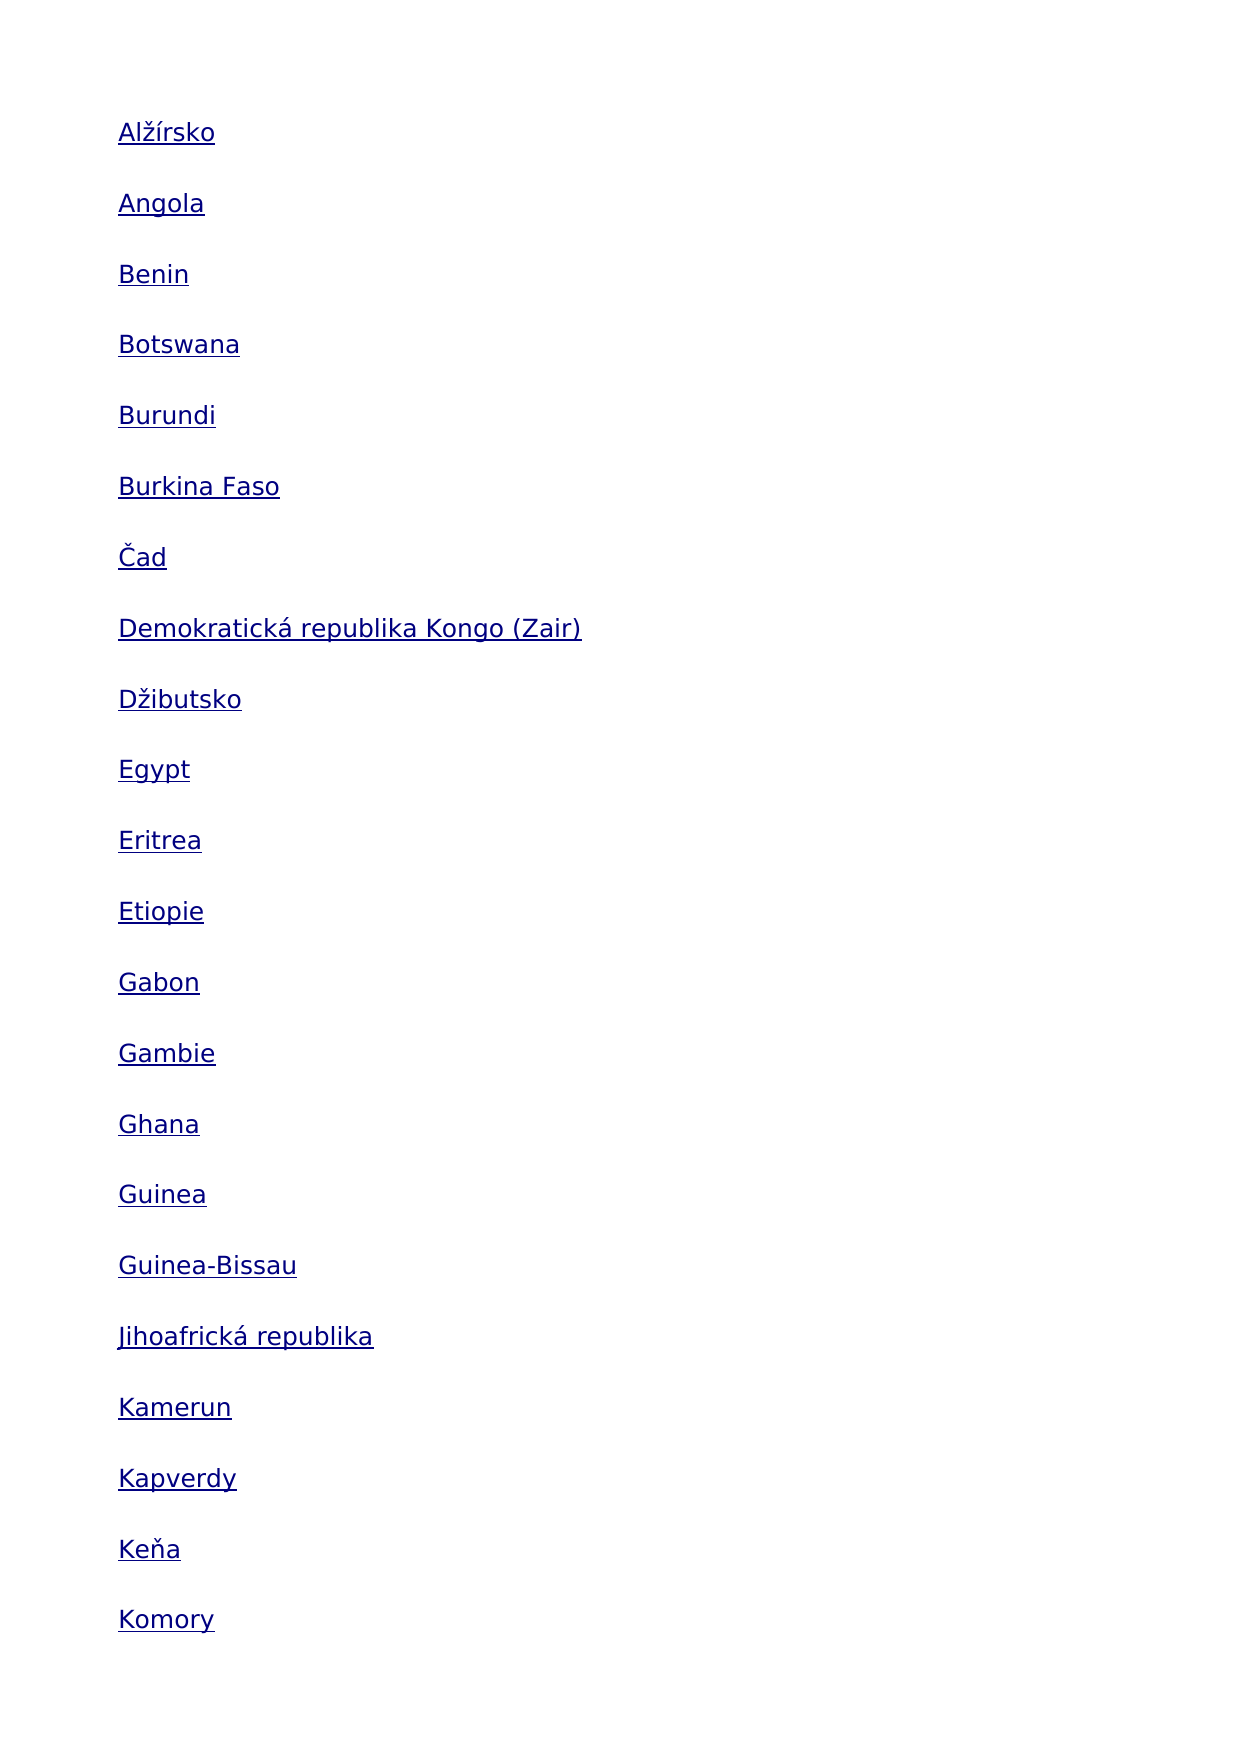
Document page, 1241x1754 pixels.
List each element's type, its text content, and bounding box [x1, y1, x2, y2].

text Botswana [118, 331, 1122, 389]
text Angola [118, 189, 1122, 247]
text Čad [118, 543, 1122, 601]
text Guinea-Bissau [118, 1251, 1122, 1310]
text Gabon [118, 968, 1122, 1026]
text Kapverdy [118, 1464, 1122, 1522]
text Kamerun [118, 1393, 1122, 1451]
text Komory [118, 1606, 1122, 1635]
text Keňa [118, 1535, 1122, 1593]
text Gambie [118, 1039, 1122, 1097]
text Demokratická republika Kongo (Zair) [118, 614, 1122, 672]
text Guinea [118, 1181, 1122, 1239]
text Burkina Faso [118, 472, 1122, 531]
text Burundi [118, 401, 1122, 460]
text Alžírsko [118, 118, 1122, 176]
text Džibutsko [118, 685, 1122, 743]
text Eritrea [118, 826, 1122, 885]
text Jihoafrická republika [118, 1322, 1122, 1381]
text Etiopie [118, 897, 1122, 956]
text Egypt [118, 756, 1122, 814]
text Ghana [118, 1110, 1122, 1168]
text Benin [118, 260, 1122, 318]
